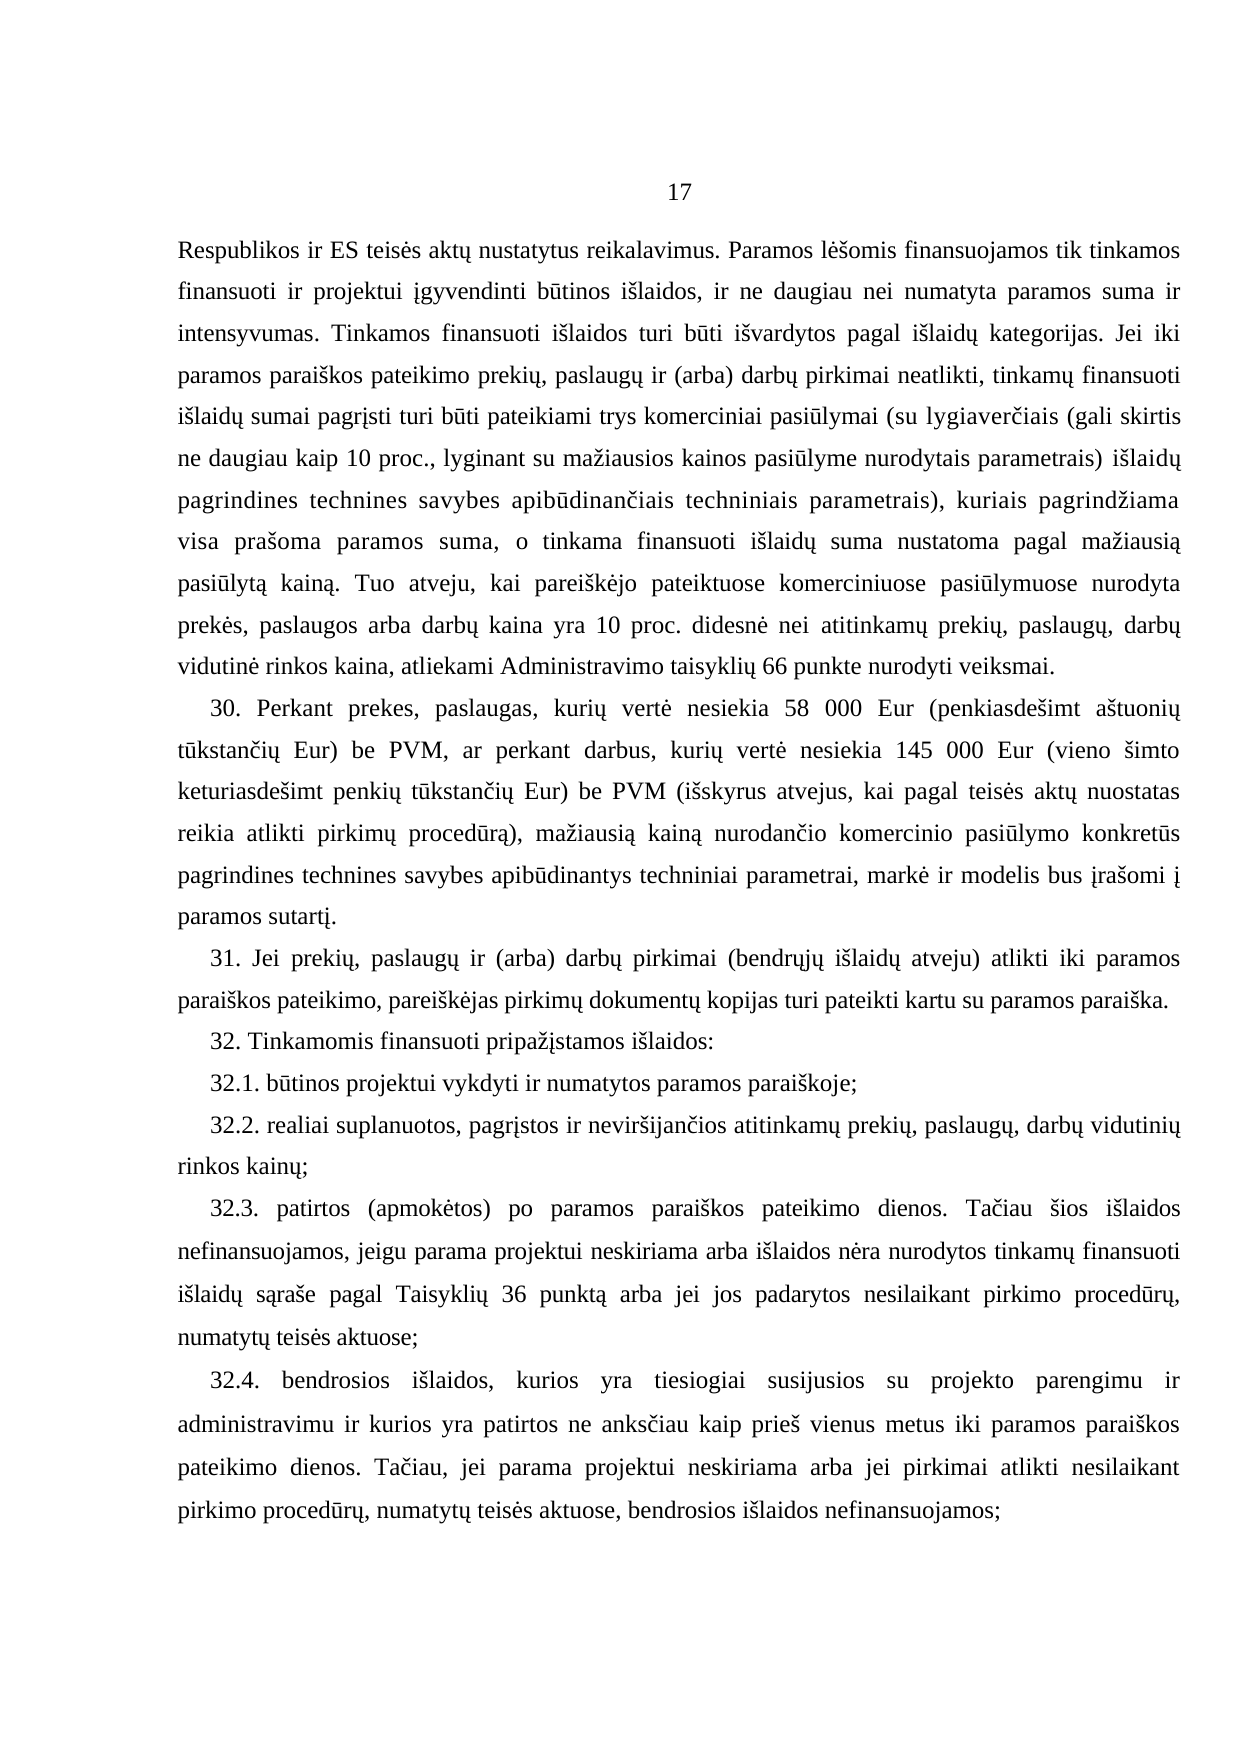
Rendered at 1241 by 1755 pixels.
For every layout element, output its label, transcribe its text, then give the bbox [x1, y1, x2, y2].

text 32.4. bendrosios išlaidos, kurios yra tiesiogiai susijusios su projekto parengimu ir administravimu ir kurios yra patirtos ne anksčiau kaip prieš vienus metus iki paramos paraiškos pateikimo dienos. Tačiau, jei parama projektui neskiriama arba jei pirkimai atlikti nesilaikant pirkimo procedūrų, numatytų teisės aktuose, bendrosios išlaidos nefinansuojamos; [177, 1366, 1181, 1524]
text 32.1. būtinos projektui vykdyti ir numatytos paramos paraiškoje; [177, 1068, 1181, 1097]
text 32. Tinkamomis finansuoti pripažįstamos išlaidos: [177, 1026, 1181, 1055]
text 31. Jei prekių, paslaugų ir (arba) darbų pirkimai (bendrųjų išlaidų atveju) atlikti iki paramos paraiškos pateikimo, pareiškėjas pirkimų dokumentų kopijas turi pateikti kartu su paramos paraiška. [177, 943, 1181, 1013]
text 30. Perkant prekes, paslaugas, kurių vertė nesiekia 58 000 Eur (penkiasdešimt aštuonių tūkstančių Eur) be PVM, ar perkant darbus, kurių vertė nesiekia 145 000 Eur (vieno šimto keturiasdešimt penkių tūkstančių Eur) be PVM (išskyrus atvejus, kai pagal teisės aktų nuostatas reikia atlikti pirkimų procedūrą), mažiausią kainą nurodančio komercinio pasiūlymo konkretūs pagrindines technines savybes apibūdinantys techniniai parametrai, markė ir modelis bus įrašomi į paramos sutartį. [177, 693, 1181, 930]
text 32.3. patirtos (apmokėtos) po paramos paraiškos pateikimo dienos. Tačiau šios išlaidos nefinansuojamos, jeigu parama projektui neskiriama arba išlaidos nėra nurodytos tinkamų finansuoti išlaidų sąraše pagal Taisyklių 36 punktą arba jei jos padarytos nesilaikant pirkimo procedūrų, numatytų teisės aktuose; [177, 1193, 1181, 1351]
text Respublikos ir ES teisės aktų nustatytus reikalavimus. Paramos lėšomis finansuojamos tik tinkamos finansuoti ir projektui įgyvendinti būtinos išlaidos, ir ne daugiau nei numatyta paramos suma ir intensyvumas. Tinkamos finansuoti išlaidos turi būti išvardytos pagal išlaidų kategorijas. Jei iki paramos paraiškos pateikimo prekių, paslaugų ir (arba) darbų pirkimai neatlikti, tinkamų finansuoti išlaidų sumai pagrįsti turi būti pateikiami trys komerciniai pasiūlymai (su lygiaverčiais (gali skirtis ne daugiau kaip 10 proc., lyginant su mažiausios kainos pasiūlyme nurodytais parametrais) išlaidų pagrindines technines savybes apibūdinančiais techniniais parametrais), kuriais pagrindžiama visa prašoma paramos suma, o tinkama finansuoti išlaidų suma nustatoma pagal mažiausią pasiūlytą kainą. Tuo atveju, kai pareiškėjo pateiktuose komerciniuose pasiūlymuose nurodyta prekės, paslaugos arba darbų kaina yra 10 proc. didesnė nei atitinkamų prekių, paslaugų, darbų vidutinė rinkos kaina, atliekami Administravimo taisyklių 66 punkte nurodyti veiksmai. [177, 235, 1181, 680]
text 32.2. realiai suplanuotos, pagrįstos ir neviršijančios atitinkamų prekių, paslaugų, darbų vidutinių rinkos kainų; [177, 1110, 1181, 1180]
